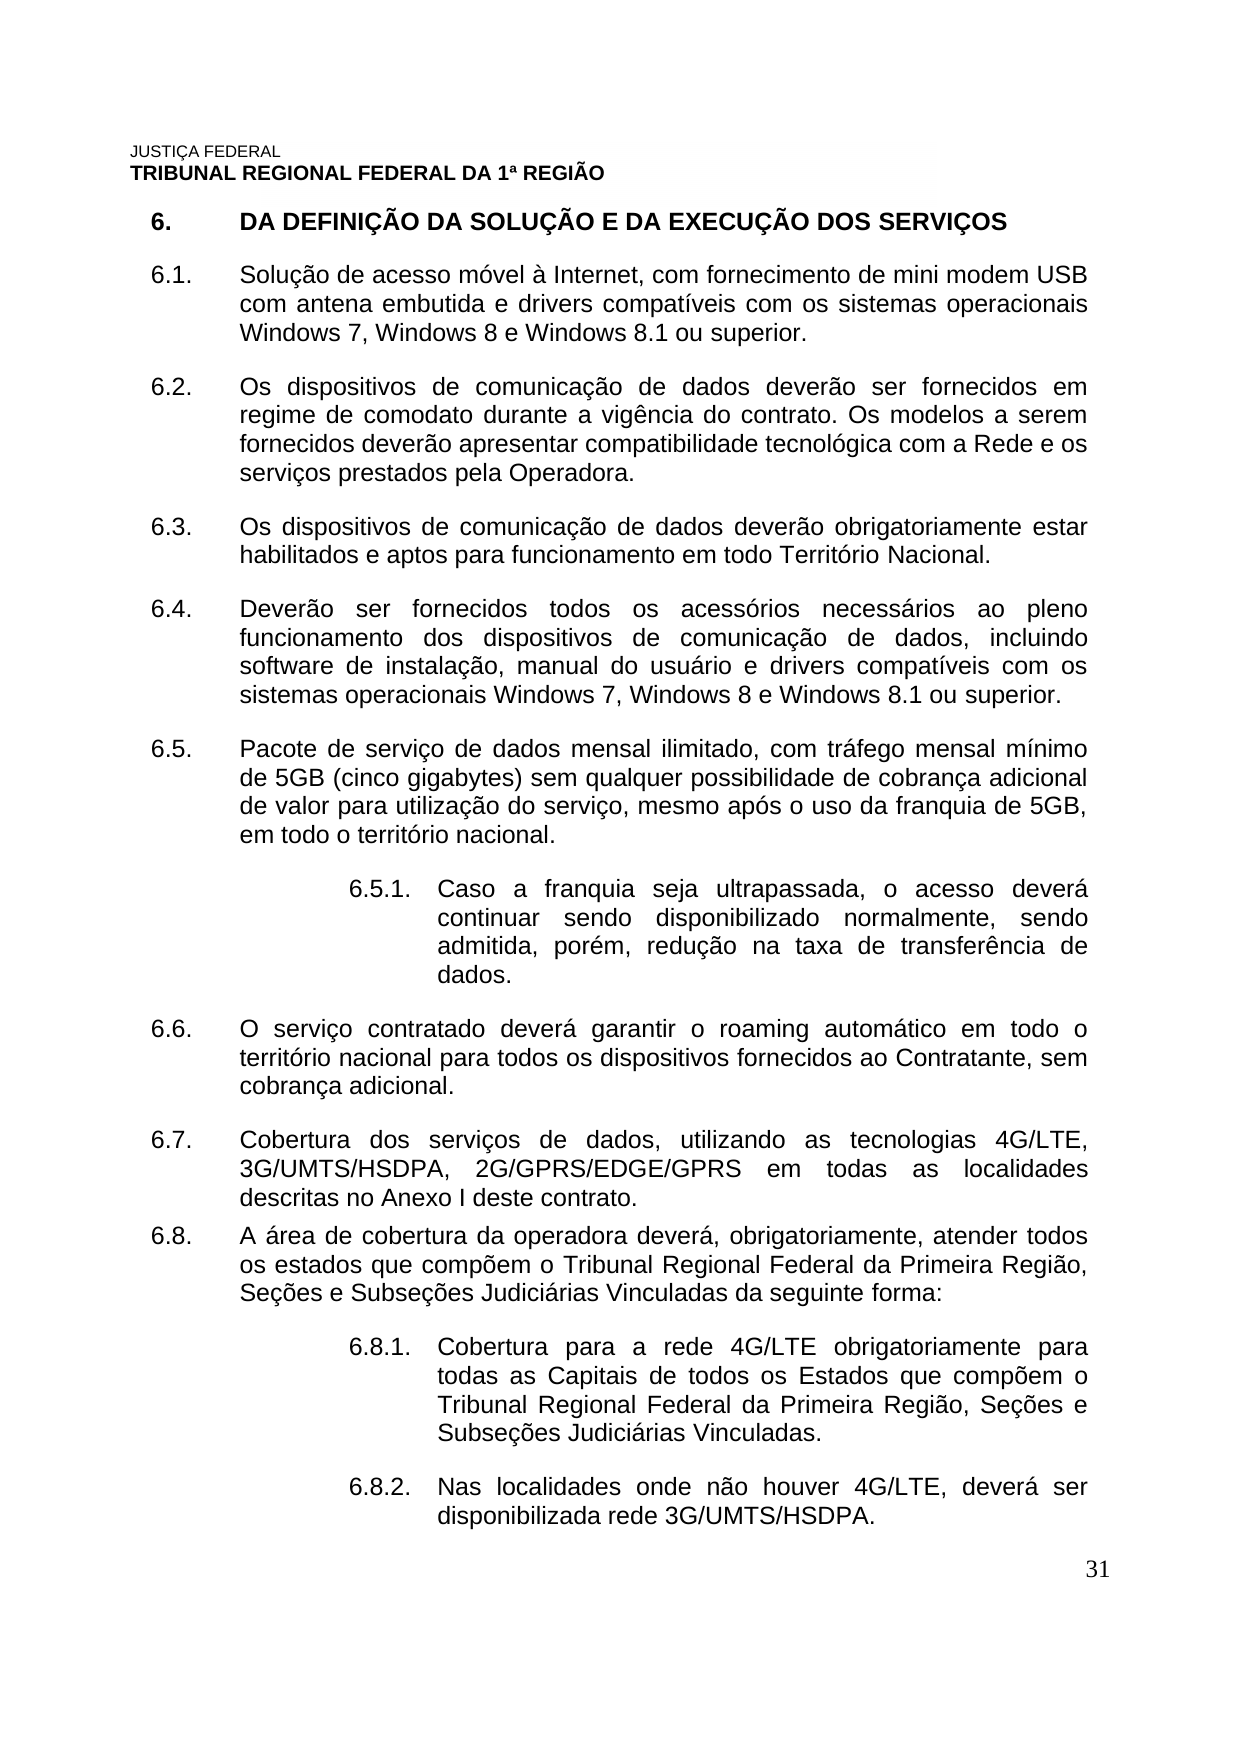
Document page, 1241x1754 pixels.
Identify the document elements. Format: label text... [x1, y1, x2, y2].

list Solução de acesso móvel à Internet, com fornecimento de mini modem USB com antena embutida e drivers compatíveis com os sistemas operacionais Windows 7, Windows 8 e Windows 8.1 ou superior. [151, 260, 1089, 346]
list Nas localidades onde não houver 4G/LTE, deverá ser disponibilizada rede 3G/UMTS/HSDPA. [348, 1472, 1089, 1529]
list Os dispositivos de comunicação de dados deverão obrigatoriamente estar habilitados e aptos para funcionamento em todo Território Nacional. [151, 511, 1089, 569]
list Cobertura para a rede 4G/LTE obrigatoriamente para todas as Capitais de todos os Estados que compõem o Tribunal Regional Federal da Primeira Região, Seções e Subseções Judiciárias Vinculadas. [348, 1332, 1089, 1447]
list Os dispositivos de comunicação de dados deverão ser fornecidos em regime de comodato durante a vigência do contrato. Os modelos a serem fornecidos deverão apresentar compatibilidade tecnológica com a Rede e os serviços prestados pela Operadora. [151, 371, 1089, 486]
list Cobertura dos serviços de dados, utilizando as tecnologias 4G/LTE, 3G/UMTS/HSDPA, 2G/GPRS/EDGE/GPRS em todas as localidades descritas no Anexo I deste contrato. [151, 1125, 1089, 1211]
list Deverão ser fornecidos todos os acessórios necessários ao pleno funcionamento dos dispositivos de comunicação de dados, incluindo software de instalação, manual do usuário e drivers compatíveis com os sistemas operacionais Windows 7, Windows 8 e Windows 8.1 ou superior. [151, 594, 1089, 709]
list Pacote de serviço de dados mensal ilimitado, com tráfego mensal mínimo de 5GB (cinco gigabytes) sem qualquer possibilidade de cobrança adicional de valor para utilização do serviço, mesmo após o uso da franquia de 5GB, em todo o território nacional. [151, 734, 1089, 849]
list Caso a franquia seja ultrapassada, o acesso deverá continuar sendo disponibilizado normalmente, sendo admitida, porém, redução na taxa de transferência de dados. [348, 874, 1089, 989]
list O serviço contratado deverá garantir o roaming automático em todo o território nacional para todos os dispositivos fornecidos ao Contratante, sem cobrança adicional. [151, 1014, 1089, 1100]
subtitle DA DEFINIÇÃO DA SOLUÇÃO E DA EXECUÇÃO DOS SERVIÇOS [151, 206, 1110, 235]
list A área de cobertura da operadora deverá, obrigatoriamente, atender todos os estados que compõem o Tribunal Regional Federal da Primeira Região, Seções e Subseções Judiciárias Vinculadas da seguinte forma: [151, 1221, 1089, 1307]
